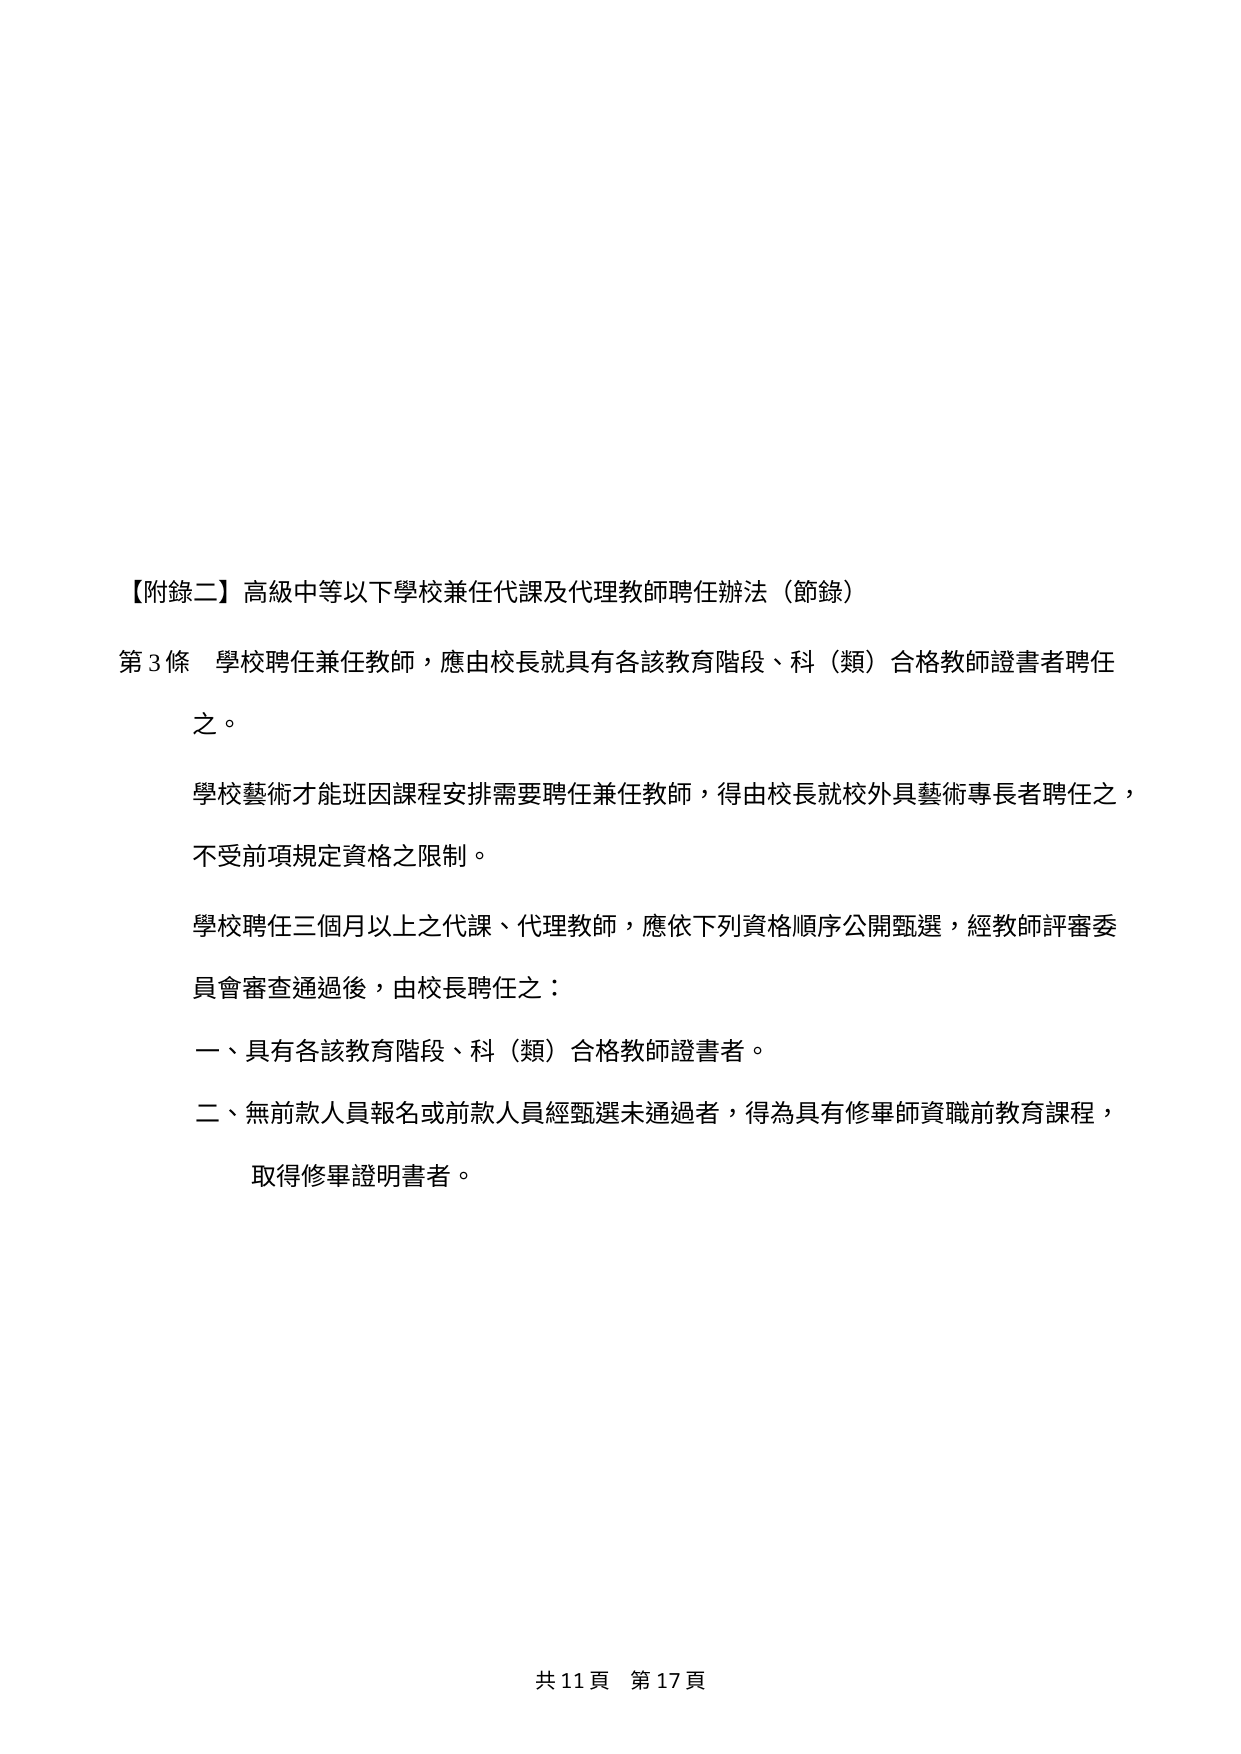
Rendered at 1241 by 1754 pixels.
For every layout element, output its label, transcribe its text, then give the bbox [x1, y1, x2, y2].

text 一、具有各該教育階段、科（類）合格教師證書者。 [118, 1007, 1122, 1070]
text 第3條 學校聘任兼任教師，應由校長就具有各該教育階段、科（類）合格教師證書者聘任之。 [118, 619, 1122, 744]
text 二、無前款人員報名或前款人員經甄選未通過者，得為具有修畢師資職前教育課程，取得修畢證明書者。 [195, 1070, 1122, 1195]
text 學校藝術才能班因課程安排需要聘任兼任教師，得由校長就校外具藝術專長者聘任之，不受前項規定資格之限制。 [192, 751, 1122, 876]
text 學校聘任三個月以上之代課、代理教師，應依下列資格順序公開甄選，經教師評審委員會審查通過後，由校長聘任之： [192, 882, 1122, 1007]
text 【附錄二】高級中等以下學校兼任代課及代理教師聘任辦法（節錄） [118, 549, 1122, 612]
